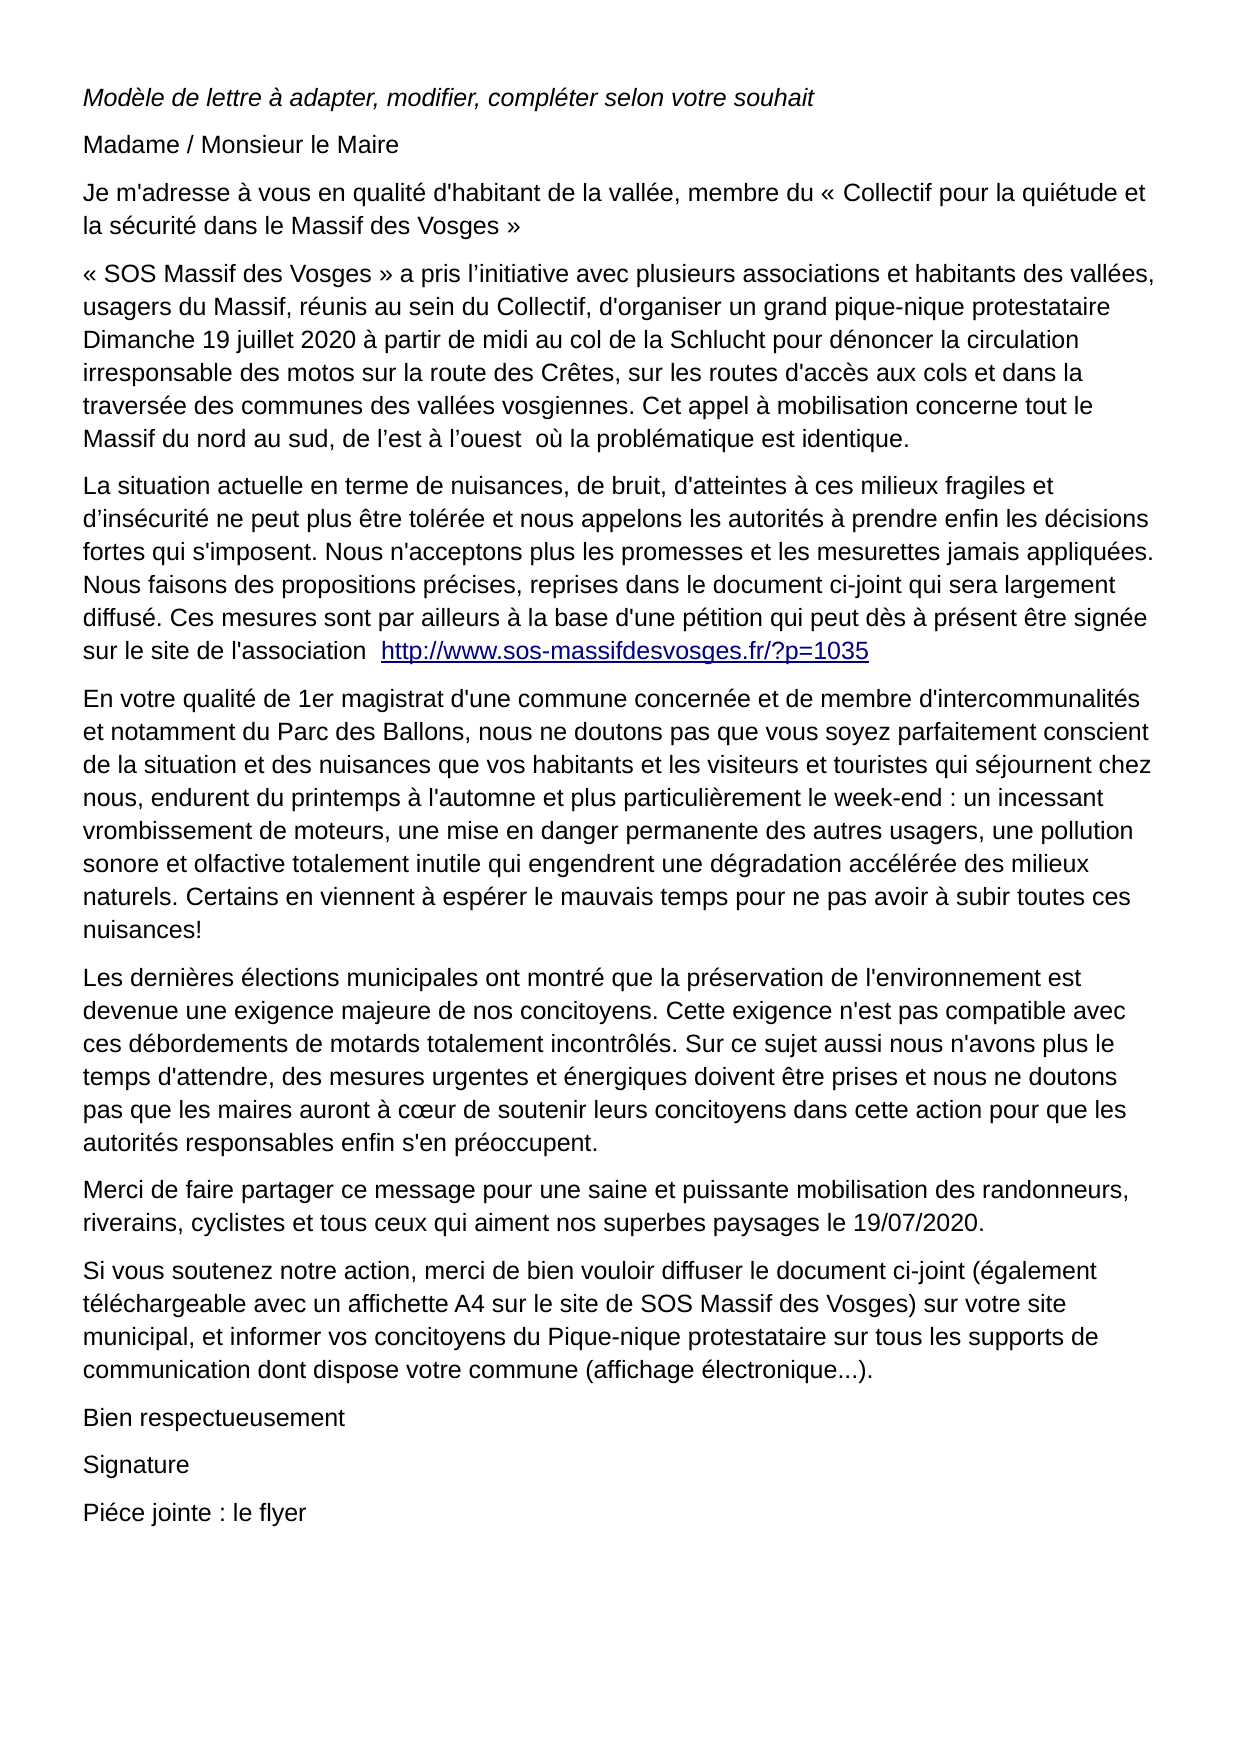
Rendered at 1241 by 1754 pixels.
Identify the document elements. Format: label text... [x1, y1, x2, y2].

text Je m'adresse à vous en qualité d'habitant de la vallée, membre du « Collectif pour la quiétude et la sécurité dans le Massif des Vosges » [83, 178, 1157, 240]
text En votre qualité de 1er magistrat d'une commune concernée et de membre d'intercommunalités et notamment du Parc des Ballons, nous ne doutons pas que vous soyez parfaitement conscient de la situation et des nuisances que vos habitants et les visiteurs et touristes qui séjournent chez nous, endurent du printemps à l'automne et plus particulièrement le week-end : un incessant vrombissement de moteurs, une mise en danger permanente des autres usagers, une pollution sonore et olfactive totalement inutile qui engendrent une dégradation accélérée des milieux naturels. Certains en viennent à espérer le mauvais temps pour ne pas avoir à subir toutes ces nuisances! [83, 684, 1157, 944]
text Merci de faire partager ce message pour une saine et puissante mobilisation des randonneurs, riverains, cyclistes et tous ceux qui aiment nos superbes paysages le 19/07/2020. [83, 1175, 1157, 1237]
text Signature [83, 1450, 1157, 1479]
text La situation actuelle en terme de nuisances, de bruit, d'atteintes à ces milieux fragiles et d’insécurité ne peut plus être tolérée et nous appelons les autorités à prendre enfin les décisions fortes qui s'imposent. Nous n'acceptons plus les promesses et les mesurettes jamais appliquées. Nous faisons des propositions précises, reprises dans le document ci-joint qui sera largement diffusé. Ces mesures sont par ailleurs à la base d'une pétition qui peut dès à présent être signée sur le site de l'association http://www.sos-massifdesvosges.fr/?p=1035 [83, 471, 1157, 665]
text Bien respectueusement [83, 1403, 1157, 1431]
text Les dernières élections municipales ont montré que la préservation de l'environnement est devenue une exigence majeure de nos concitoyens. Cette exigence n'est pas compatible avec ces débordements de motards totalement incontrôlés. Sur ce sujet aussi nous n'avons plus le temps d'attendre, des mesures urgentes et énergiques doivent être prises et nous ne doutons pas que les maires auront à cœur de soutenir leurs concitoyens dans cette action pour que les autorités responsables enfin s'en préoccupent. [83, 963, 1157, 1157]
text Piéce jointe : le flyer [83, 1498, 1157, 1527]
text Si vous soutenez notre action, merci de bien vouloir diffuser le document ci-joint (également téléchargeable avec un affichette A4 sur le site de SOS Massif des Vosges) sur votre site municipal, et informer vos concitoyens du Pique-nique protestataire sur tous les supports de communication dont dispose votre commune (affichage électronique...). [83, 1256, 1157, 1384]
text Madame / Monsieur le Maire [83, 130, 1157, 159]
text « SOS Massif des Vosges » a pris l’initiative avec plusieurs associations et habitants des vallées, usagers du Massif, réunis au sein du Collectif, d'organiser un grand pique-nique protestataire Dimanche 19 juillet 2020 à partir de midi au col de la Schlucht pour dénoncer la circulation irresponsable des motos sur la route des Crêtes, sur les routes d'accès aux cols et dans la traversée des communes des vallées vosgiennes. Cet appel à mobilisation concerne tout le Massif du nord au sud, de l’est à l’ouest où la problématique est identique. [83, 258, 1157, 452]
text Modèle de lettre à adapter, modifier, compléter selon votre souhait [83, 83, 1157, 111]
